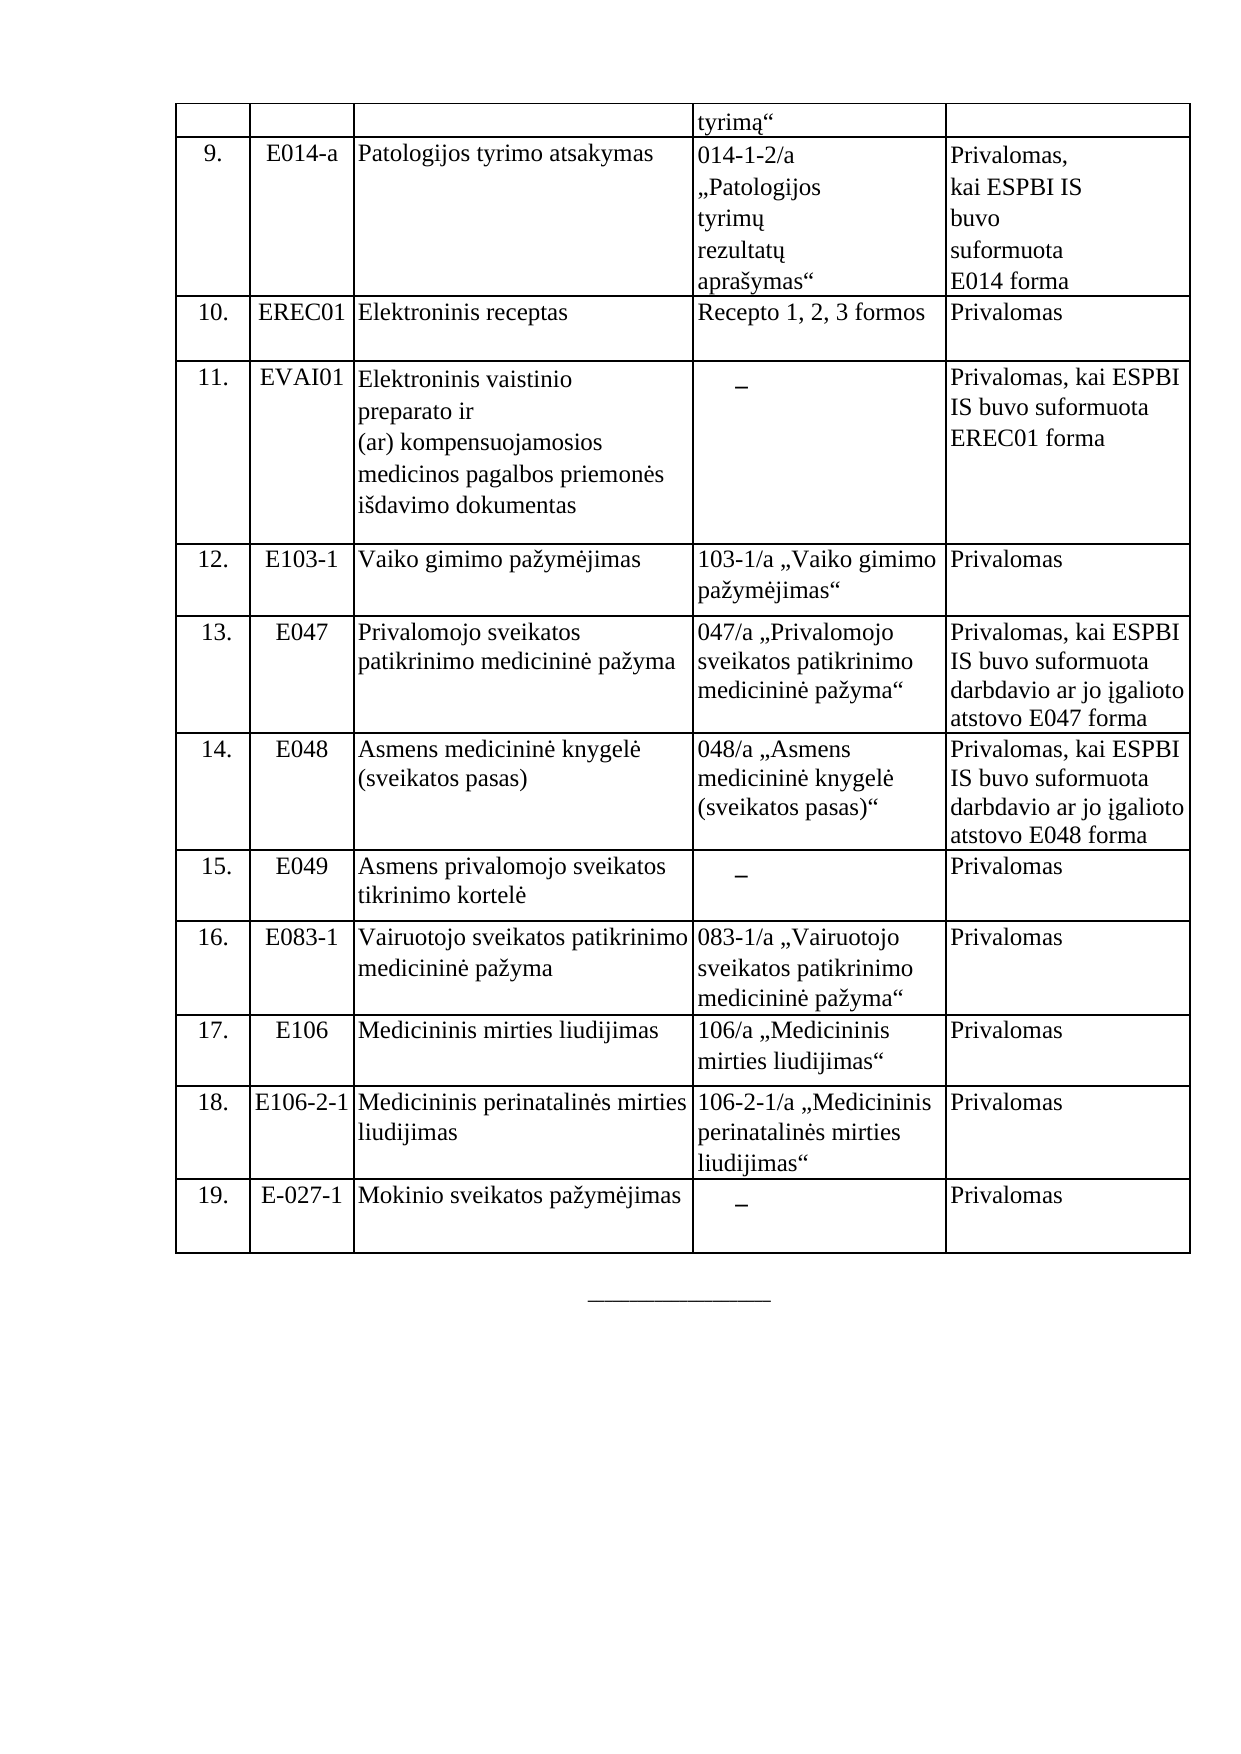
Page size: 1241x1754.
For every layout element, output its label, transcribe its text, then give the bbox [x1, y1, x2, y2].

table_cell E047 [251, 617, 353, 732]
table_cell [947, 104, 1189, 136]
table_cell E106-2-1 [251, 1087, 353, 1178]
table_cell Privalomas [947, 297, 1189, 360]
table_cell E106 [251, 1016, 353, 1085]
table_cell Vaiko gimimo pažymėjimas [355, 545, 692, 615]
table_cell [177, 104, 249, 136]
table_cell Medicininis perinatalinės mirties liudijimas [355, 1087, 692, 1178]
table_cell Privalomas [947, 851, 1189, 920]
text ______________________ [177, 1279, 1181, 1305]
table_cell 014-1-2/a „Patologijos tyrimų rezultatų aprašymas“ [694, 138, 945, 295]
table_cell 12. [177, 545, 249, 615]
table_cell Elektroninis receptas [355, 297, 692, 360]
table_cell Privalomas [947, 1087, 1189, 1178]
table_cell 047/a „Privalomojo sveikatos patikrinimo medicininė pažyma“ [694, 617, 945, 732]
table_cell Privalomas [947, 1016, 1189, 1085]
table_cell Recepto 1, 2, 3 formos [694, 297, 945, 360]
table_cell 083-1/a „Vairuotojo sveikatos patikrinimo medicininė pažyma“ [694, 922, 945, 1013]
table_cell [251, 104, 353, 136]
table_cell [355, 104, 692, 136]
table_cell 19. [177, 1180, 249, 1252]
table_cell E-027-1 [251, 1180, 353, 1252]
table_cell Privalomas, kai ESPBI IS buvo suformuota E014 forma [947, 138, 1189, 295]
table_cell _ [694, 1180, 945, 1252]
table_cell _ [694, 362, 945, 542]
table_cell tyrimą“ [694, 104, 945, 136]
table_cell 103-1/a „Vaiko gimimo pažymėjimas“ [694, 545, 945, 615]
table_cell Mokinio sveikatos pažymėjimas [355, 1180, 692, 1252]
table_cell 17. [177, 1016, 249, 1085]
table_cell 9. [177, 138, 249, 295]
table_cell E049 [251, 851, 353, 920]
table_cell Patologijos tyrimo atsakymas [355, 138, 692, 295]
table_cell Medicininis mirties liudijimas [355, 1016, 692, 1085]
table_cell Asmens medicininė knygelė (sveikatos pasas) [355, 734, 692, 849]
table_cell Privalomas, kai ESPBI IS buvo suformuota darbdavio ar jo įgalioto atstovo E048 forma [947, 734, 1189, 849]
table_cell 106-2-1/a „Medicininis perinatalinės mirties liudijimas“ [694, 1087, 945, 1178]
table_cell E048 [251, 734, 353, 849]
table_cell 18. [177, 1087, 249, 1178]
table_cell 11. [177, 362, 249, 542]
table_cell Elektroninis vaistinio preparato ir (ar) kompensuojamosios medicinos pagalbos priemonės išdavimo dokumentas [355, 362, 692, 542]
table_cell 10. [177, 297, 249, 360]
table_cell E014-a [251, 138, 353, 295]
table_cell 16. [177, 922, 249, 1013]
table_cell 15. [177, 851, 249, 920]
table_cell 14. [177, 734, 249, 849]
table_cell Vairuotojo sveikatos patikrinimo medicininė pažyma [355, 922, 692, 1013]
table_cell Privalomas [947, 1180, 1189, 1252]
table_cell Asmens privalomojo sveikatos tikrinimo kortelė [355, 851, 692, 920]
table_cell Privalomojo sveikatos patikrinimo medicininė pažyma [355, 617, 692, 732]
table_cell Privalomas, kai ESPBI IS buvo suformuota darbdavio ar jo įgalioto atstovo E047 forma [947, 617, 1189, 732]
table_cell 048/a „Asmens medicininė knygelė (sveikatos pasas)“ [694, 734, 945, 849]
table_cell 106/a „Medicininis mirties liudijimas“ [694, 1016, 945, 1085]
table_cell Privalomas [947, 922, 1189, 1013]
table_cell Privalomas [947, 545, 1189, 615]
table_cell Privalomas, kai ESPBI IS buvo suformuota EREC01 forma [947, 362, 1189, 542]
table_cell 13. [177, 617, 249, 732]
table_cell EREC01 [251, 297, 353, 360]
table_cell E083-1 [251, 922, 353, 1013]
table_cell _ [694, 851, 945, 920]
table_cell E103-1 [251, 545, 353, 615]
table_cell EVAI01 [251, 362, 353, 542]
